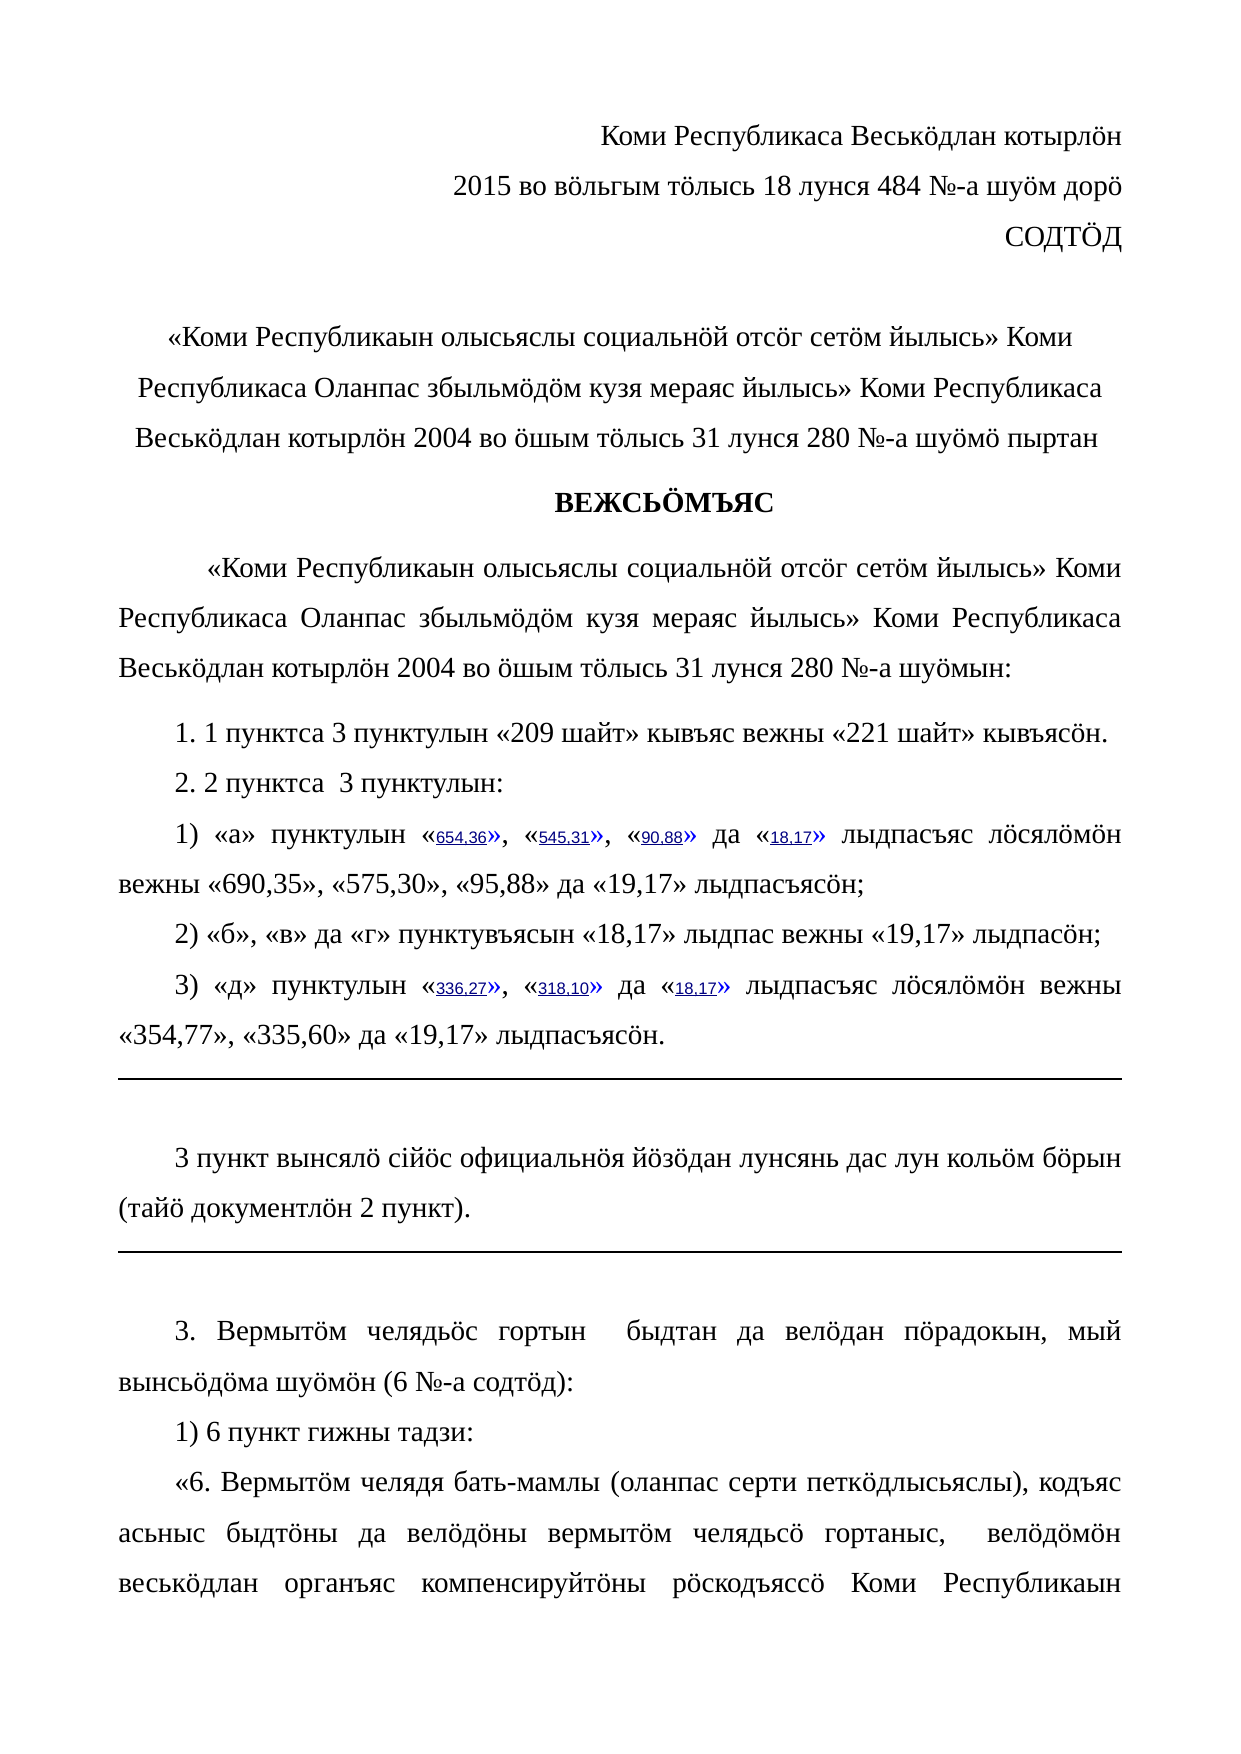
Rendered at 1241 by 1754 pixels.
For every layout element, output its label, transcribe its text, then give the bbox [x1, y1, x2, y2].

text 2) «б», «в» да «г» пунктувъясын «18,17» лыдпас вежны «19,17» лыдпасӧн; [118, 917, 1122, 950]
text «Коми Республикаын олысьяслы социальнӧй отсӧг сетӧм йылысь» Коми Республикаса Оланпас збыльмӧдӧм кузя мераяс йылысь» Коми Республикаса Веськӧдлан котырлӧн 2004 во ӧшым тӧлысь 31 лунся 280 №-а шуӧмӧ пыртан [118, 319, 1122, 453]
text 3 пункт вынсялӧ сійӧс официальнӧя йӧзӧдан лунсянь дас лун кольӧм бӧрын (тайӧ документлӧн 2 пункт). [118, 1140, 1122, 1224]
text 3) «д» пунктулын «336,27», «318,10» да «18,17» лыдпасъяс лӧсялӧмӧн вежны «354,77», «335,60» да «19,17» лыдпасъясӧн. [118, 967, 1122, 1051]
text 1) «а» пунктулын «654,36», «545,31», «90,88» да «18,17» лыдпасъяс лӧсялӧмӧн вежны «690,35», «575,30», «95,88» да «19,17» лыдпасъясӧн; [118, 816, 1122, 900]
text ВЕЖСЬӦМЪЯС [118, 485, 1122, 518]
text 1. 1 пунктса 3 пунктулын «209 шайт» кывъяс вежны «221 шайт» кывъясӧн. [118, 715, 1122, 749]
text Коми Республикаса Веськӧдлан котырлӧн [118, 118, 1122, 152]
text 1) 6 пункт гижны тадзи: [118, 1414, 1122, 1448]
text 2. 2 пунктса 3 пунктулын: [118, 766, 1122, 799]
text «Коми Республикаын олысьяслы социальнӧй отсӧг сетӧм йылысь» Коми Республикаса Оланпас збыльмӧдӧм кузя мераяс йылысь» Коми Республикаса Веськӧдлан котырлӧн 2004 во ӧшым тӧлысь 31 лунся 280 №-а шуӧмын: [118, 550, 1122, 684]
text «6. Вермытӧм челядя бать-мамлы (оланпас серти петкӧдлысьяслы), кодъяс асьныс быдтӧны да велӧдӧны вермытӧм челядьсӧ гортаныс, велӧдӧмӧн веськӧдлан органъяс компенсируйтӧны рӧскодъяссӧ Коми Республикаын [118, 1464, 1122, 1599]
text СОДТӦД [118, 219, 1122, 252]
text 2015 во вӧльгым тӧлысь 18 лунся 484 №-а шуӧм дорӧ [118, 168, 1122, 202]
text 3. Вермытӧм челядьӧс гортын быдтан да велӧдан пӧрадокын, мый вынсьӧдӧма шуӧмӧн (6 №-а содтӧд): [118, 1313, 1122, 1397]
